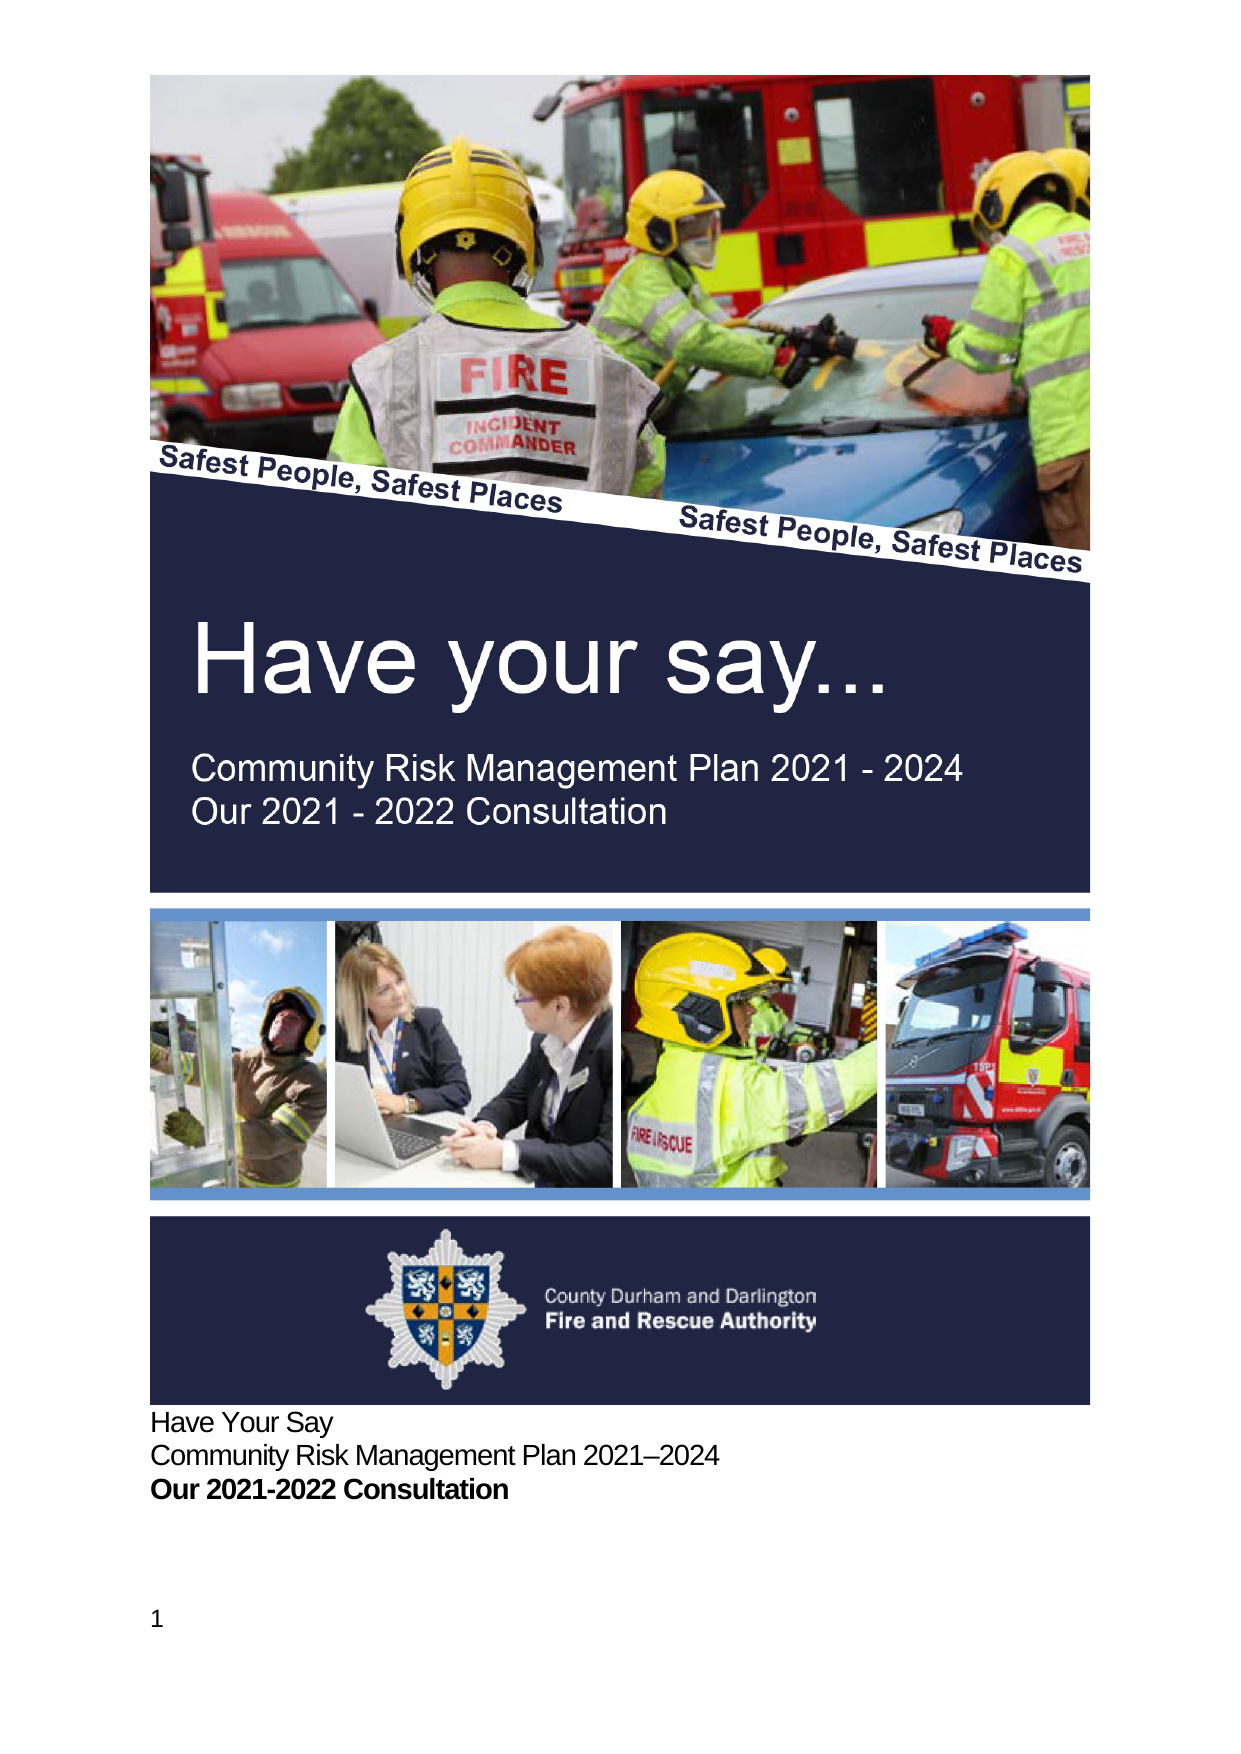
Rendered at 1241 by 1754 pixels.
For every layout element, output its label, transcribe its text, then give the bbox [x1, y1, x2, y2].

title Community Risk Management Plan 2021–2024 [150, 1438, 1090, 1472]
title Have Your Say [150, 1405, 1090, 1438]
title Our 2021-2022 Consultation [150, 1472, 1090, 1506]
